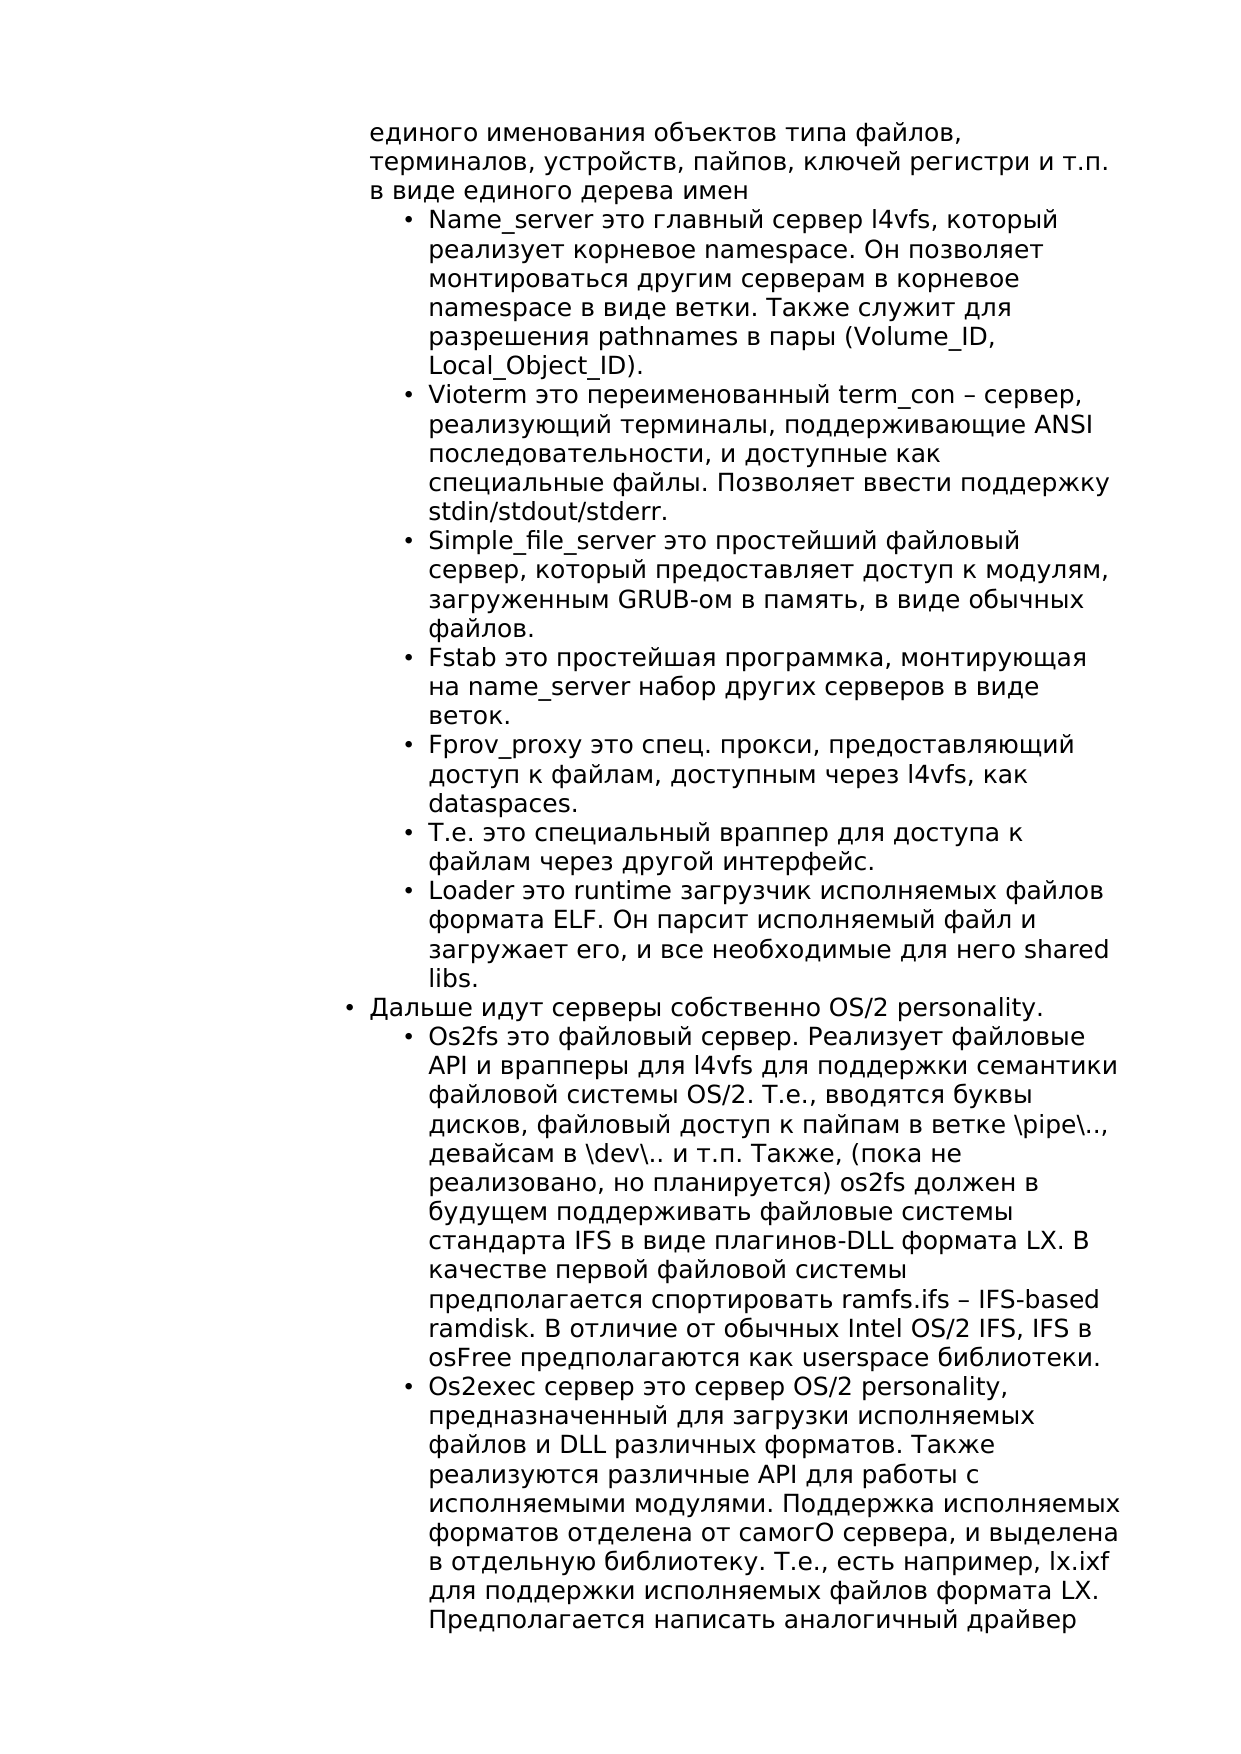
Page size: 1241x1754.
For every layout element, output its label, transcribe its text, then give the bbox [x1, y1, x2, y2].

list Name_server это главный сервер l4vfs, который реализует корневое namespace. Он позволяет монтироваться другим серверам в корневое namespace в виде ветки. Также служит для разрешения pathnames в пары (Volume_ID, Local_Object_ID). [413, 206, 1122, 381]
list Fstab это простейшая программка, монтирующая на name_server набор других серверов в виде веток. [413, 643, 1122, 731]
list Simple_file_server это простейший файловый сервер, который предоставляет доступ к модулям, загруженным GRUB-ом в память, в виде обычных файлов. [413, 526, 1122, 643]
list единого именования объектов типа файлов, терминалов, устройств, пайпов, ключей регистри и т.п. в виде единого дерева имен [354, 118, 1122, 206]
list Vioterm это переименованный term_con – сервер, реализующий терминалы, поддерживающие ANSI последовательности, и доступные как специальные файлы. Позволяет ввести поддержку stdin/stdout/stderr. [413, 381, 1122, 526]
list Дальше идут серверы собственно OS/2 personality. [354, 993, 1122, 1022]
list Loader это runtime загрузчик исполняемых файлов формата ELF. Он парсит исполняемый файл и загружает его, и все необходимые для него shared libs. [413, 876, 1122, 993]
list Т.е. это специальный враппер для доступа к файлам через другой интерфейс. [413, 818, 1122, 876]
list Os2exec сервер это сервер OS/2 personality, предназначенный для загрузки исполняемых файлов и DLL различных форматов. Также реализуются различные API для работы с исполняемыми модулями. Поддержка исполняемых форматов отделена от самогО сервера, и выделена в отдельную библиотеку. Т.е., есть например, lx.ixf для поддержки исполняемых файлов формата LX. Предполагается написать аналогичный драйвер [413, 1372, 1122, 1635]
list Os2fs это файловый сервер. Реализует файловые API и врапперы для l4vfs для поддержки семантики файловой системы OS/2. Т.е., вводятся буквы дисков, файловый доступ к пайпам в ветке \pipe\.., девайсам в \dev\.. и т.п. Также, (пока не реализовано, но планируется) os2fs должен в будущем поддерживать файловые системы стандарта IFS в виде плагинов-DLL формата LX. В качестве первой файловой системы предполагается спортировать ramfs.ifs – IFS-based ramdisk. В отличие от обычных Intel OS/2 IFS, IFS в osFree предполагаются как userspace библиотеки. [413, 1022, 1122, 1372]
list Fprov_proxy это спец. прокси, предоставляющий доступ к файлам, доступным через l4vfs, как dataspaces. [413, 731, 1122, 818]
